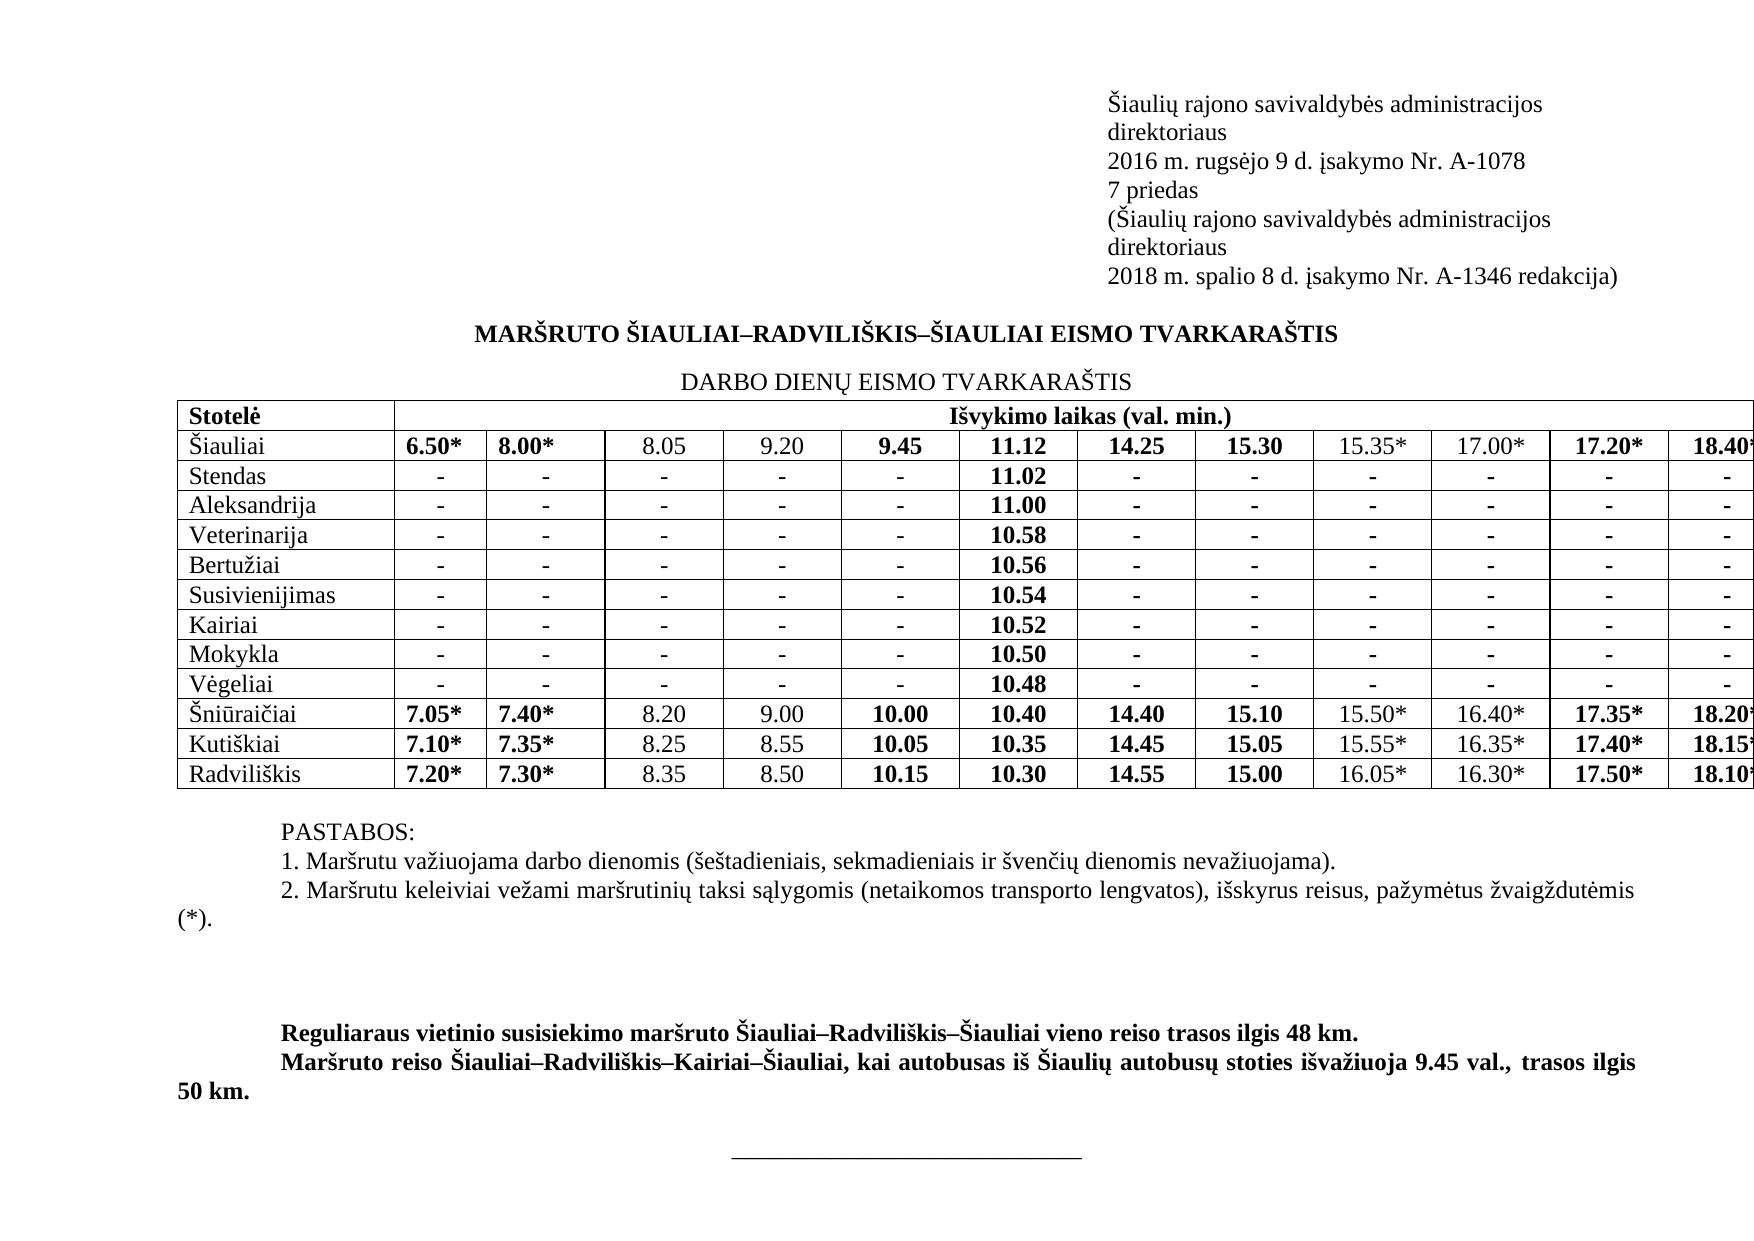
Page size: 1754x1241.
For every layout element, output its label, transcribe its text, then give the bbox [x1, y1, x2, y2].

table_cell 7.20* [395, 759, 486, 787]
table_cell 10.00 [842, 699, 959, 728]
table_cell - [724, 640, 841, 668]
table_cell - [606, 520, 723, 549]
table_cell 16.30* [1432, 759, 1549, 787]
table_cell Šniūraičiai [178, 699, 394, 728]
table_cell - [1669, 461, 1753, 489]
text PASTABOS: [177, 817, 1636, 846]
text 7 priedas [1107, 175, 1636, 204]
table_cell 15.50* [1314, 699, 1431, 728]
table_cell - [487, 520, 604, 549]
table_cell 15.35* [1314, 431, 1431, 460]
table_cell 10.05 [842, 729, 959, 758]
table_cell 14.25 [1078, 431, 1195, 460]
table_cell - [1196, 520, 1313, 549]
table_cell - [1196, 550, 1313, 579]
table_cell 11.12 [960, 431, 1077, 460]
table_cell - [724, 520, 841, 549]
table_cell - [1314, 520, 1431, 549]
table_cell 8.20 [606, 699, 723, 728]
table_cell 7.40* [487, 699, 604, 728]
table_cell - [724, 491, 841, 519]
table_cell 9.00 [724, 699, 841, 728]
table_cell - [1314, 580, 1431, 609]
table_cell - [1669, 610, 1753, 638]
table_cell - [606, 640, 723, 668]
table_cell - [1078, 491, 1195, 519]
table_cell - [842, 669, 959, 698]
table_cell 8.25 [606, 729, 723, 758]
table_cell - [487, 640, 604, 668]
table_cell 17.20* [1551, 431, 1668, 460]
table_cell - [842, 610, 959, 638]
table_cell - [1314, 610, 1431, 638]
table_cell - [395, 520, 486, 549]
table_cell - [1551, 491, 1668, 519]
table_cell 10.35 [960, 729, 1077, 758]
text 2. Maršrutu keleiviai vežami maršrutinių taksi sąlygomis (netaikomos transporto lengvatos), išskyrus reisus, pažymėtus žvaigždutėmis (*). [177, 875, 1636, 932]
table_cell - [1669, 520, 1753, 549]
table_cell - [1669, 580, 1753, 609]
text Šiaulių rajono savivaldybės administracijos direktoriaus [1107, 89, 1636, 146]
table_cell Aleksandrija [178, 491, 394, 519]
text (Šiaulių rajono savivaldybės administracijos direktoriaus [1107, 204, 1636, 261]
table_cell - [1314, 640, 1431, 668]
text 2018 m. spalio 8 d. įsakymo Nr. A-1346 redakcija) [1107, 261, 1636, 290]
table_cell 10.30 [960, 759, 1077, 787]
table_cell 10.48 [960, 669, 1077, 698]
table_cell 17.00* [1432, 431, 1549, 460]
table_cell - [1078, 580, 1195, 609]
table_cell - [1669, 640, 1753, 668]
table_cell - [842, 580, 959, 609]
table_cell - [1432, 580, 1549, 609]
table_cell 15.30 [1196, 431, 1313, 460]
table_cell 18.15* [1669, 729, 1753, 758]
table_cell - [1314, 550, 1431, 579]
table_cell 18.10* [1669, 759, 1753, 787]
table_cell - [606, 550, 723, 579]
table_cell 15.55* [1314, 729, 1431, 758]
table_cell - [606, 669, 723, 698]
table_cell - [606, 461, 723, 489]
table_cell 15.05 [1196, 729, 1313, 758]
table_cell - [395, 610, 486, 638]
text 1. Maršrutu važiuojama darbo dienomis (šeštadieniais, sekmadieniais ir švenčių dienomis nevažiuojama). [177, 846, 1636, 875]
table_cell - [606, 491, 723, 519]
table_cell - [1196, 669, 1313, 698]
table_cell - [487, 491, 604, 519]
table_cell - [606, 610, 723, 638]
table_cell 8.05 [606, 431, 723, 460]
table_cell - [1551, 669, 1668, 698]
table_cell 10.56 [960, 550, 1077, 579]
table_cell 17.50* [1551, 759, 1668, 787]
table_cell 17.35* [1551, 699, 1668, 728]
table_cell 8.55 [724, 729, 841, 758]
table_cell - [1078, 640, 1195, 668]
text Maršruto reiso Šiauliai–Radviliškis–Kairiai–Šiauliai, kai autobusas iš Šiaulių autobusų stoties išvažiuoja 9.45 val., trasos ilgis 50 km. [177, 1047, 1636, 1105]
table_cell - [1196, 640, 1313, 668]
table_cell Radviliškis [178, 759, 394, 787]
table_cell Kairiai [178, 610, 394, 638]
table_cell Šiauliai [178, 431, 394, 460]
table_cell 18.20* [1669, 699, 1753, 728]
table_cell - [1551, 461, 1668, 489]
table_cell - [1078, 520, 1195, 549]
table_cell - [1432, 520, 1549, 549]
table_cell - [842, 550, 959, 579]
table_cell - [1551, 520, 1668, 549]
table_cell - [1432, 669, 1549, 698]
table_cell Susivienijimas [178, 580, 394, 609]
table_cell 9.45 [842, 431, 959, 460]
table_header Stotelė [178, 401, 394, 430]
table_cell 10.58 [960, 520, 1077, 549]
table_cell - [1551, 550, 1668, 579]
table_cell - [724, 550, 841, 579]
table_cell - [1669, 669, 1753, 698]
table_cell 10.40 [960, 699, 1077, 728]
table_cell - [724, 669, 841, 698]
table_cell Veterinarija [178, 520, 394, 549]
table_cell Bertužiai [178, 550, 394, 579]
table_cell - [395, 491, 486, 519]
table_cell 11.02 [960, 461, 1077, 489]
table_cell - [1551, 580, 1668, 609]
table_cell - [1432, 550, 1549, 579]
table_cell Vėgeliai [178, 669, 394, 698]
table_cell - [1432, 491, 1549, 519]
table_cell - [487, 669, 604, 698]
table_cell 10.50 [960, 640, 1077, 668]
table_cell - [1432, 461, 1549, 489]
table_cell - [487, 461, 604, 489]
table_cell 18.40* [1669, 431, 1753, 460]
table_cell - [606, 580, 723, 609]
table_cell - [842, 491, 959, 519]
table_cell 7.35* [487, 729, 604, 758]
table_cell - [1432, 640, 1549, 668]
table_cell Kutiškiai [178, 729, 394, 758]
table_cell 7.05* [395, 699, 486, 728]
table_cell - [395, 669, 486, 698]
table_cell 6.50* [395, 431, 486, 460]
table_cell - [1196, 461, 1313, 489]
table_cell - [1551, 640, 1668, 668]
table_cell - [1078, 669, 1195, 698]
table_cell - [724, 580, 841, 609]
table_cell - [842, 520, 959, 549]
table_cell 16.40* [1432, 699, 1549, 728]
table_cell - [395, 550, 486, 579]
table_cell - [1078, 610, 1195, 638]
text DARBO DIENŲ EISMO TVARKARAŠTIS [177, 367, 1636, 395]
table_cell - [1551, 610, 1668, 638]
table_cell - [1196, 491, 1313, 519]
table_cell - [487, 610, 604, 638]
table_cell 17.40* [1551, 729, 1668, 758]
table_header Išvykimo laikas (val. min.) [395, 401, 1753, 430]
table_cell - [395, 580, 486, 609]
text MARŠRUTO ŠIAULIAI–RADVILIŠKIS–ŠIAULIAI EISMO TVARKARAŠTIS [177, 319, 1636, 347]
table_cell - [395, 640, 486, 668]
table_cell - [842, 461, 959, 489]
table_cell - [1669, 550, 1753, 579]
text Reguliaraus vietinio susisiekimo maršruto Šiauliai–Radviliškis–Šiauliai vieno reiso trasos ilgis 48 km. [177, 1018, 1636, 1047]
table_cell 8.00* [487, 431, 604, 460]
table_cell - [1432, 610, 1549, 638]
table_cell - [1314, 461, 1431, 489]
table_cell - [1314, 669, 1431, 698]
table_cell 15.00 [1196, 759, 1313, 787]
table_cell 14.40 [1078, 699, 1195, 728]
table_cell - [1078, 461, 1195, 489]
table_cell 7.30* [487, 759, 604, 787]
text 2016 m. rugsėjo 9 d. įsakymo Nr. A-1078 [1107, 146, 1636, 175]
table_cell 16.05* [1314, 759, 1431, 787]
table_cell 8.35 [606, 759, 723, 787]
table_cell 15.10 [1196, 699, 1313, 728]
table_cell - [724, 461, 841, 489]
table_cell - [395, 461, 486, 489]
table_cell - [487, 550, 604, 579]
table_cell 7.10* [395, 729, 486, 758]
table_cell 14.55 [1078, 759, 1195, 787]
table_cell 10.52 [960, 610, 1077, 638]
table_cell 14.45 [1078, 729, 1195, 758]
table_cell 8.50 [724, 759, 841, 787]
table_cell Mokykla [178, 640, 394, 668]
table_cell 11.00 [960, 491, 1077, 519]
table_cell - [1196, 580, 1313, 609]
table_cell - [1078, 550, 1195, 579]
table_cell - [487, 580, 604, 609]
table_cell 9.20 [724, 431, 841, 460]
table_cell - [1314, 491, 1431, 519]
table_cell 16.35* [1432, 729, 1549, 758]
table_cell - [724, 610, 841, 638]
table_cell - [1196, 610, 1313, 638]
table_cell - [842, 640, 959, 668]
table_cell - [1669, 491, 1753, 519]
text ____________________________ [177, 1133, 1636, 1162]
table_cell Stendas [178, 461, 394, 489]
table_cell 10.15 [842, 759, 959, 787]
table_cell 10.54 [960, 580, 1077, 609]
